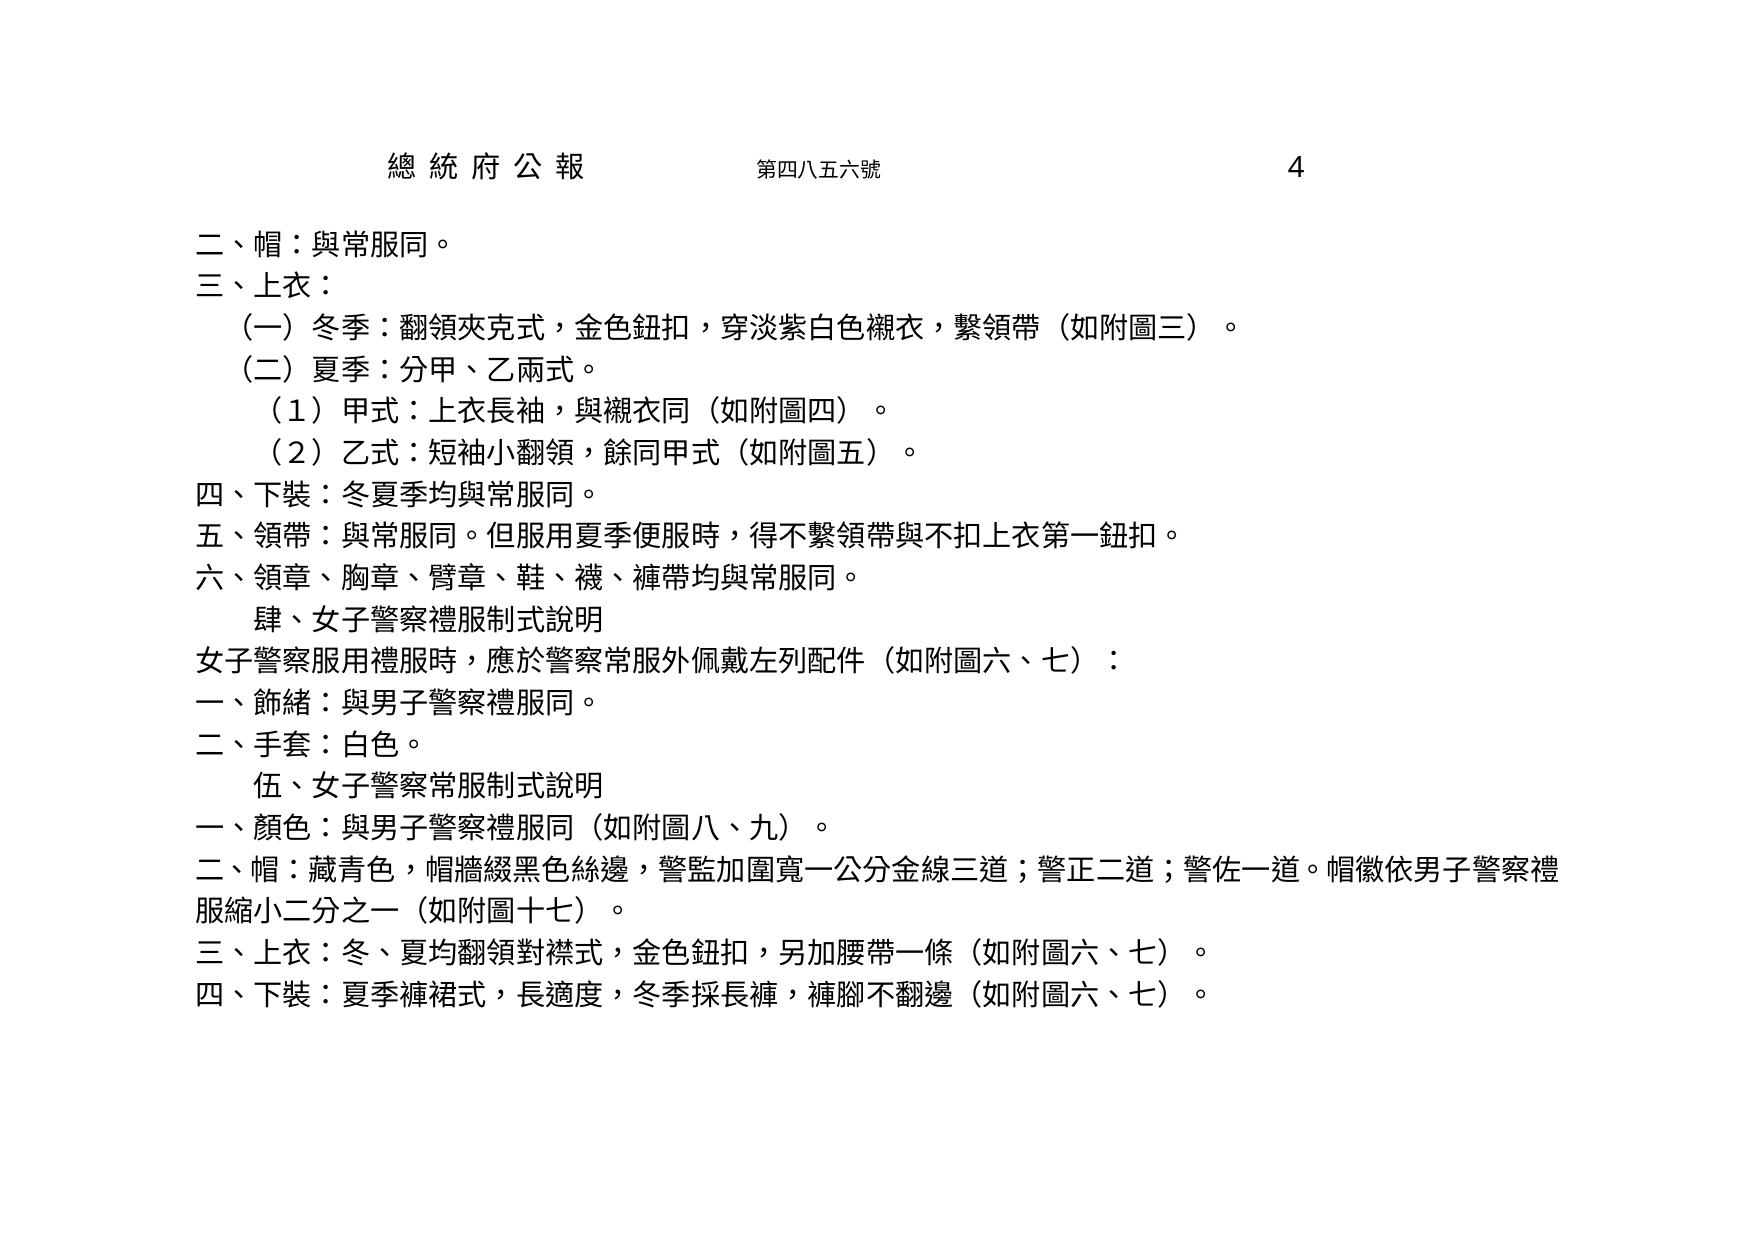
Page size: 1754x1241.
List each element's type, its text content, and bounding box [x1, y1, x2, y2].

text （１）甲式：上衣長袖，與襯衣同（如附圖四）。 [253, 388, 1559, 430]
text 二、帽：藏青色，帽牆綴黑色絲邊，警監加圍寬一公分金線三道；警正二道；警佐一道。帽徽依男子警察禮服縮小二分之一（如附圖十七）。 [195, 847, 1559, 930]
text 一、顏色：與男子警察禮服同（如附圖八、九）。 [195, 805, 1559, 847]
text 五、領帶：與常服同。但服用夏季便服時，得不繫領帶與不扣上衣第一鈕扣。 [195, 513, 1559, 555]
text 女子警察服用禮服時，應於警察常服外佩戴左列配件（如附圖六、七）： [195, 638, 1559, 680]
text 伍、女子警察常服制式說明 [253, 763, 1559, 805]
text 三、上衣：冬、夏均翻領對襟式，金色鈕扣，另加腰帶一條（如附圖六、七）。 [195, 930, 1559, 972]
text 一、飾緒：與男子警察禮服同。 [195, 680, 1559, 722]
text （２）乙式：短袖小翻領，餘同甲式（如附圖五）。 [253, 430, 1559, 472]
text 四、下裝：夏季褲裙式，長適度，冬季採長褲，褲腳不翻邊（如附圖六、七）。 [195, 972, 1559, 1013]
text （一）冬季：翻領夾克式，金色鈕扣，穿淡紫白色襯衣，繫領帶（如附圖三）。 [224, 305, 1559, 347]
text 肆、女子警察禮服制式說明 [253, 597, 1559, 638]
text 二、手套：白色。 [195, 722, 1559, 763]
text （二）夏季：分甲、乙兩式。 [224, 347, 1559, 388]
text 三、上衣： [195, 263, 1559, 305]
text 四、下裝：冬夏季均與常服同。 [195, 472, 1559, 513]
text 二、帽：與常服同。 [195, 222, 1559, 263]
text 六、領章、胸章、臂章、鞋、襪、褲帶均與常服同。 [195, 555, 1559, 597]
